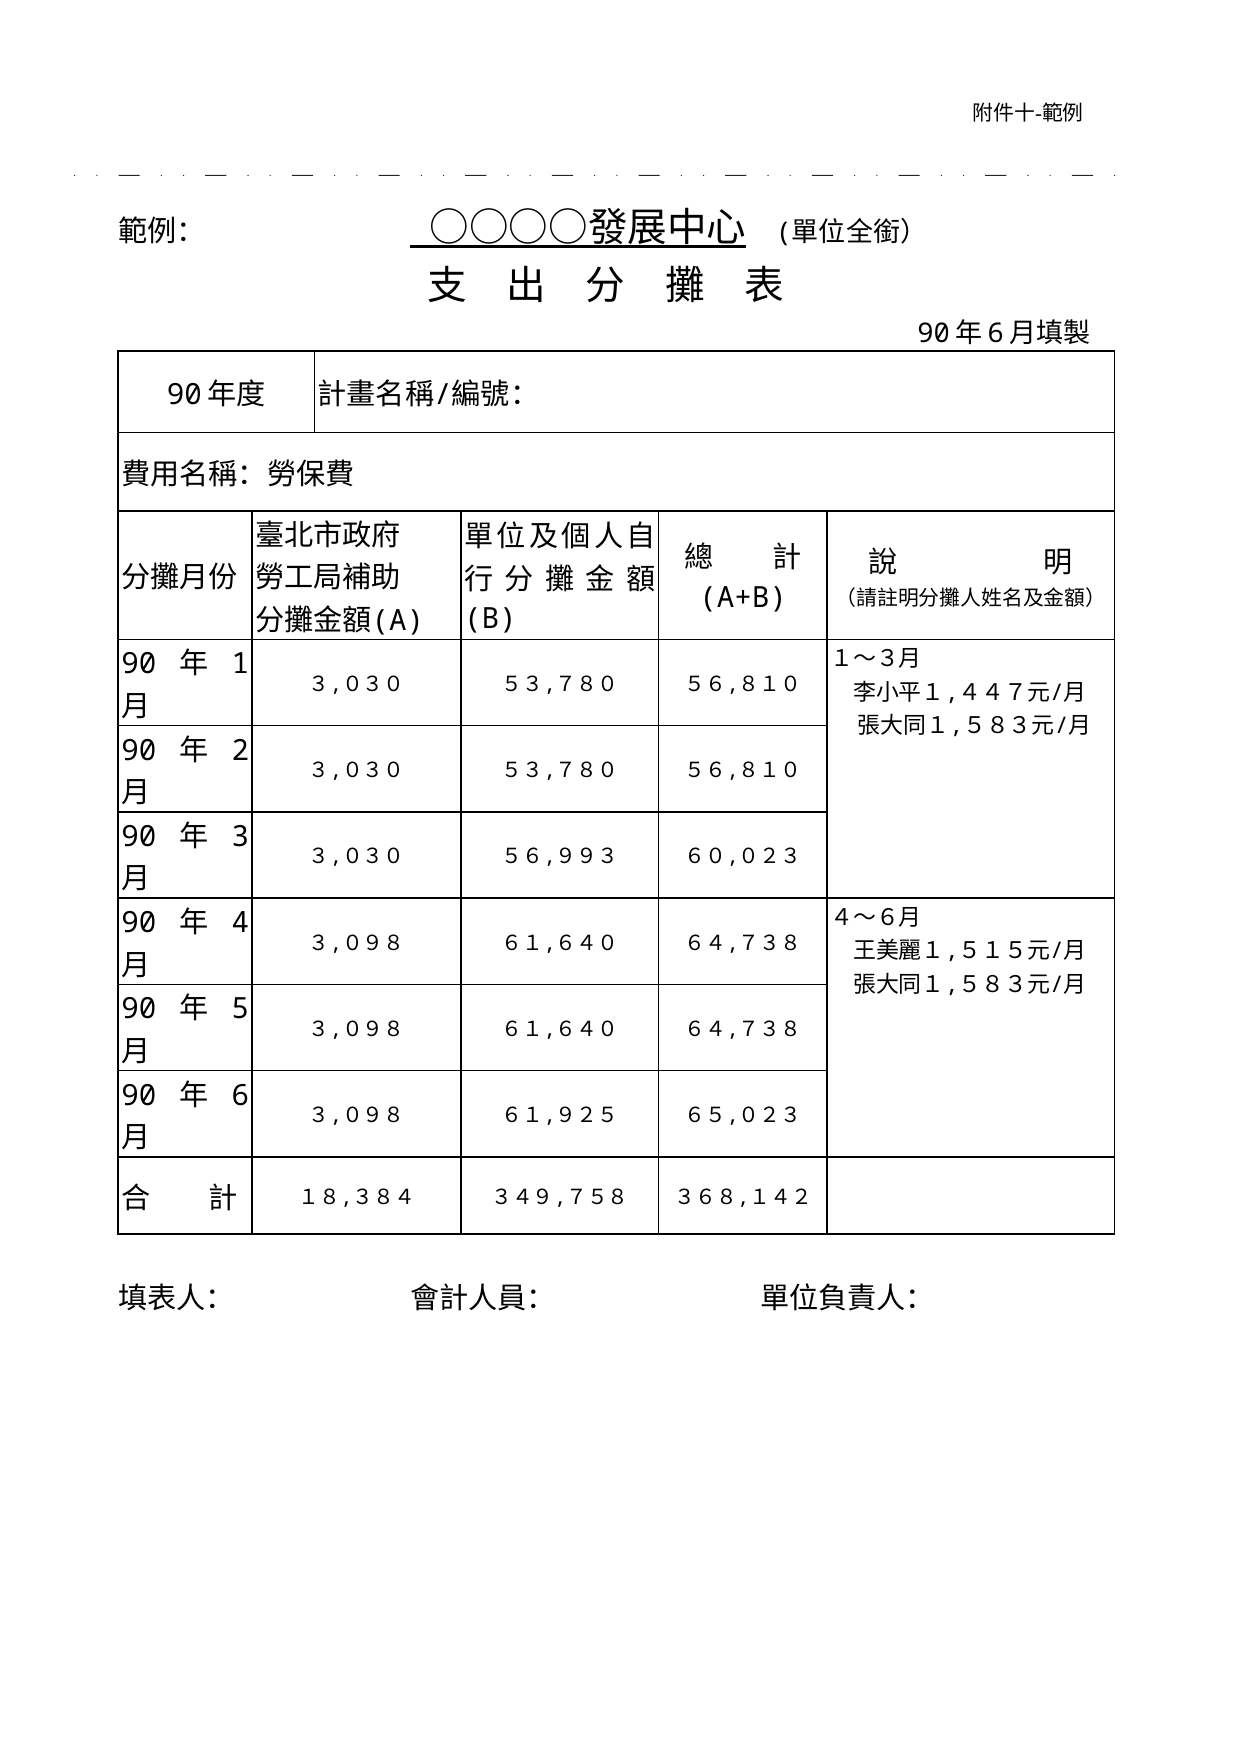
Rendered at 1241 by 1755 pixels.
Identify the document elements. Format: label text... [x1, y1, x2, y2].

table_cell ５６,９９３ [462, 813, 658, 897]
table_cell ６１,９２５ [462, 1071, 658, 1156]
table_cell 費用名稱：勞保費 [119, 433, 1114, 510]
table_cell ６４,７３８ [659, 985, 826, 1070]
table_cell ４～６月 王美麗１,５１５元/月 張大同１,５８３元/月 [828, 899, 1114, 1156]
table_cell 單位及個人自行分攤金額(B) [462, 512, 658, 638]
table_cell ６５,０２３ [659, 1071, 826, 1156]
table_cell 合 計 [119, 1158, 251, 1233]
table_cell ６４,７３８ [659, 899, 826, 983]
table_cell 臺北市政府 勞工局補助 分攤金額(A) [253, 512, 460, 638]
table_cell １８,３８４ [253, 1158, 460, 1233]
table_cell 90年1月 [119, 640, 251, 725]
table_cell ３,０９８ [253, 899, 460, 983]
table_cell ３４９,７５８ [462, 1158, 658, 1233]
table_cell 說 明 （請註明分攤人姓名及金額） [828, 512, 1114, 638]
table_cell ５３,７８０ [462, 726, 658, 811]
table_cell ５６,８１０ [659, 640, 826, 725]
text 填表人： 會計人員： 單位負責人： [118, 1274, 1093, 1317]
table_cell ６１,６４０ [462, 899, 658, 983]
table_cell ３,０９８ [253, 1071, 460, 1156]
text 90年6月填製 [118, 311, 1093, 350]
table_cell [828, 1158, 1114, 1233]
table_header 90年度 [119, 352, 314, 432]
table_cell 90年3月 [119, 813, 251, 897]
table_cell 90年6月 [119, 1071, 251, 1156]
text 範例： ○○○○發展中心 (單位全銜） [118, 196, 1093, 253]
table_cell ３６８,１４２ [659, 1158, 826, 1233]
table_cell 90年2月 [119, 726, 251, 811]
table_cell 90年4月 [119, 899, 251, 983]
text 支 出 分 攤 表 [118, 253, 1093, 311]
table_cell ５６,８１０ [659, 726, 826, 811]
table_cell ５３,７８０ [462, 640, 658, 725]
table_cell 分攤月份 [119, 512, 251, 638]
table_cell １～３月 李小平１,４４７元/月 張大同１,５８３元/月 [828, 640, 1114, 897]
table_cell ６０,０２３ [659, 813, 826, 897]
table_cell 總 計 (A+B) [659, 512, 826, 638]
table_cell ３,０３０ [253, 640, 460, 725]
table_cell 90年5月 [119, 985, 251, 1070]
table_cell ６１,６４０ [462, 985, 658, 1070]
table_header 計畫名稱/編號： [315, 352, 1114, 432]
table_cell ３,０３０ [253, 813, 460, 897]
table_cell ３,０９８ [253, 985, 460, 1070]
table_cell ３,０３０ [253, 726, 460, 811]
